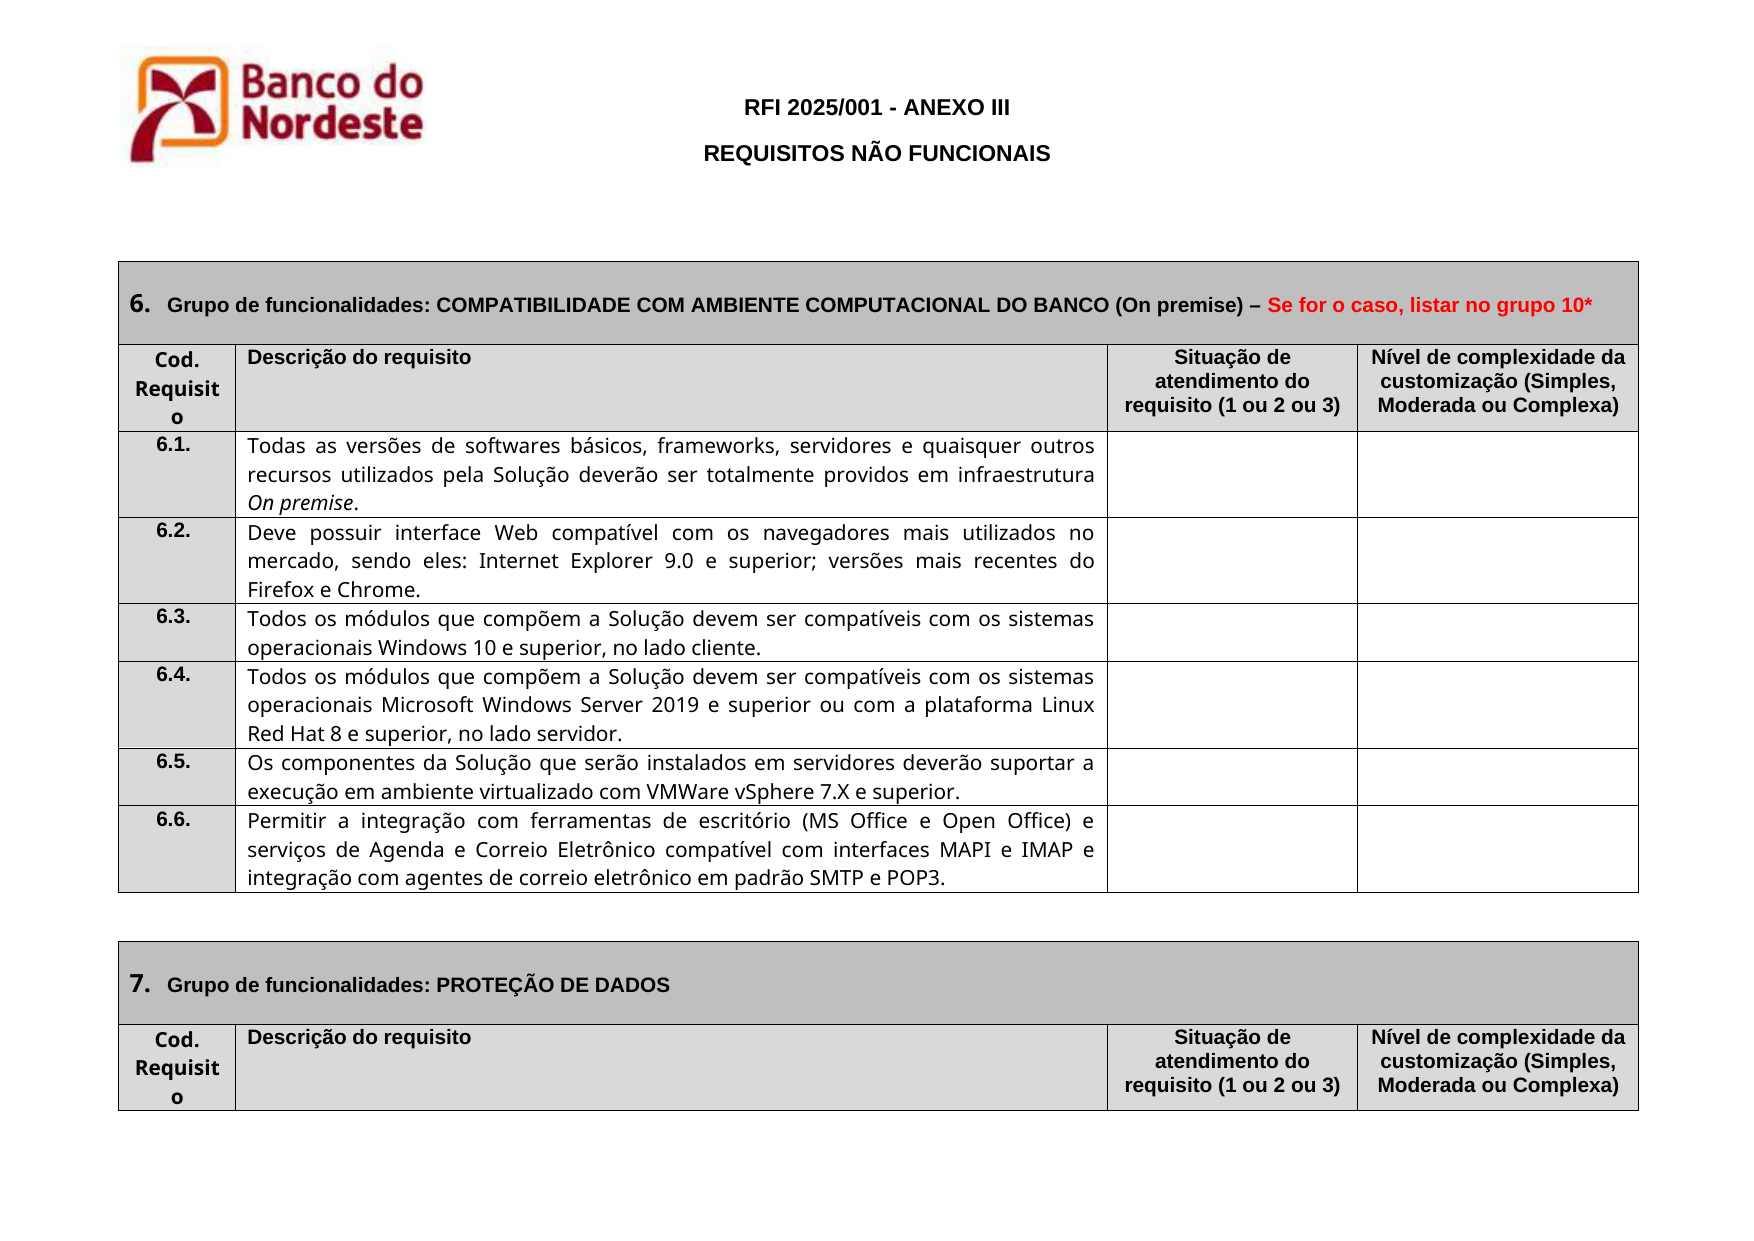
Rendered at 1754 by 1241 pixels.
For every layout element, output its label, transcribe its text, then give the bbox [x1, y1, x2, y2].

table_cell [1358, 518, 1638, 603]
table_cell Deve possuir interface Web compatível com os navegadores mais utilizados no mercado, sendo eles: Internet Explorer 9.0 e superior; versões mais recentes do Firefox e Chrome. [236, 518, 1107, 603]
table_cell Os componentes da Solução que serão instalados em servidores deverão suportar a execução em ambiente virtualizado com VMWare vSphere 7.X e superior. [236, 749, 1107, 805]
table_cell Permitir a integração com ferramentas de escritório (MS Office e Open Office) e serviços de Agenda e Correio Eletrônico compatível com interfaces MAPI e IMAP e integração com agentes de correio eletrônico em padrão SMTP e POP3. [236, 806, 1107, 892]
table_cell [119, 604, 235, 661]
table_cell [1108, 662, 1357, 747]
table_cell Todos os módulos que compõem a Solução devem ser compatíveis com os sistemas operacionais Microsoft Windows Server 2019 e superior ou com a plataforma Linux Red Hat 8 e superior, no lado servidor. [236, 662, 1107, 747]
table_cell [1108, 749, 1357, 805]
table_cell Descrição do requisito [236, 345, 1107, 431]
table_cell [1358, 806, 1638, 892]
table_cell [1108, 806, 1357, 892]
table_cell [1358, 662, 1638, 747]
table_cell Situação de atendimento do requisito (1 ou 2 ou 3) [1108, 1025, 1357, 1110]
table_cell [1358, 604, 1638, 661]
table_cell [119, 749, 235, 805]
table_cell [1108, 518, 1357, 603]
table_cell [1358, 749, 1638, 805]
table_cell Cod. Requisito [119, 1025, 235, 1110]
table_cell Nível de complexidade da customização (Simples, Moderada ou Complexa) [1358, 1025, 1638, 1110]
table_cell [119, 518, 235, 603]
table_cell [1108, 432, 1357, 517]
table_cell Nível de complexidade da customização (Simples, Moderada ou Complexa) [1358, 345, 1638, 431]
table_cell [1358, 432, 1638, 517]
table_cell Cod. Requisito [119, 345, 235, 431]
table_header Grupo de funcionalidades: PROTEÇÃO DE DADOS [119, 942, 1638, 1024]
table_cell Situação de atendimento do requisito (1 ou 2 ou 3) [1108, 345, 1357, 431]
table_cell Descrição do requisito [236, 1025, 1107, 1110]
table_cell [1108, 604, 1357, 661]
table_cell [119, 432, 235, 517]
table_cell Todos os módulos que compõem a Solução devem ser compatíveis com os sistemas operacionais Windows 10 e superior, no lado cliente. [236, 604, 1107, 661]
table_cell [119, 806, 235, 892]
table_cell Todas as versões de softwares básicos, frameworks, servidores e quaisquer outros recursos utilizados pela Solução deverão ser totalmente providos em infraestrutura On premise. [236, 432, 1107, 517]
table_cell [119, 662, 235, 747]
table_header Grupo de funcionalidades: COMPATIBILIDADE COM AMBIENTE COMPUTACIONAL DO BANCO (On premise) – Se for o caso, listar no grupo 10* [119, 262, 1638, 344]
